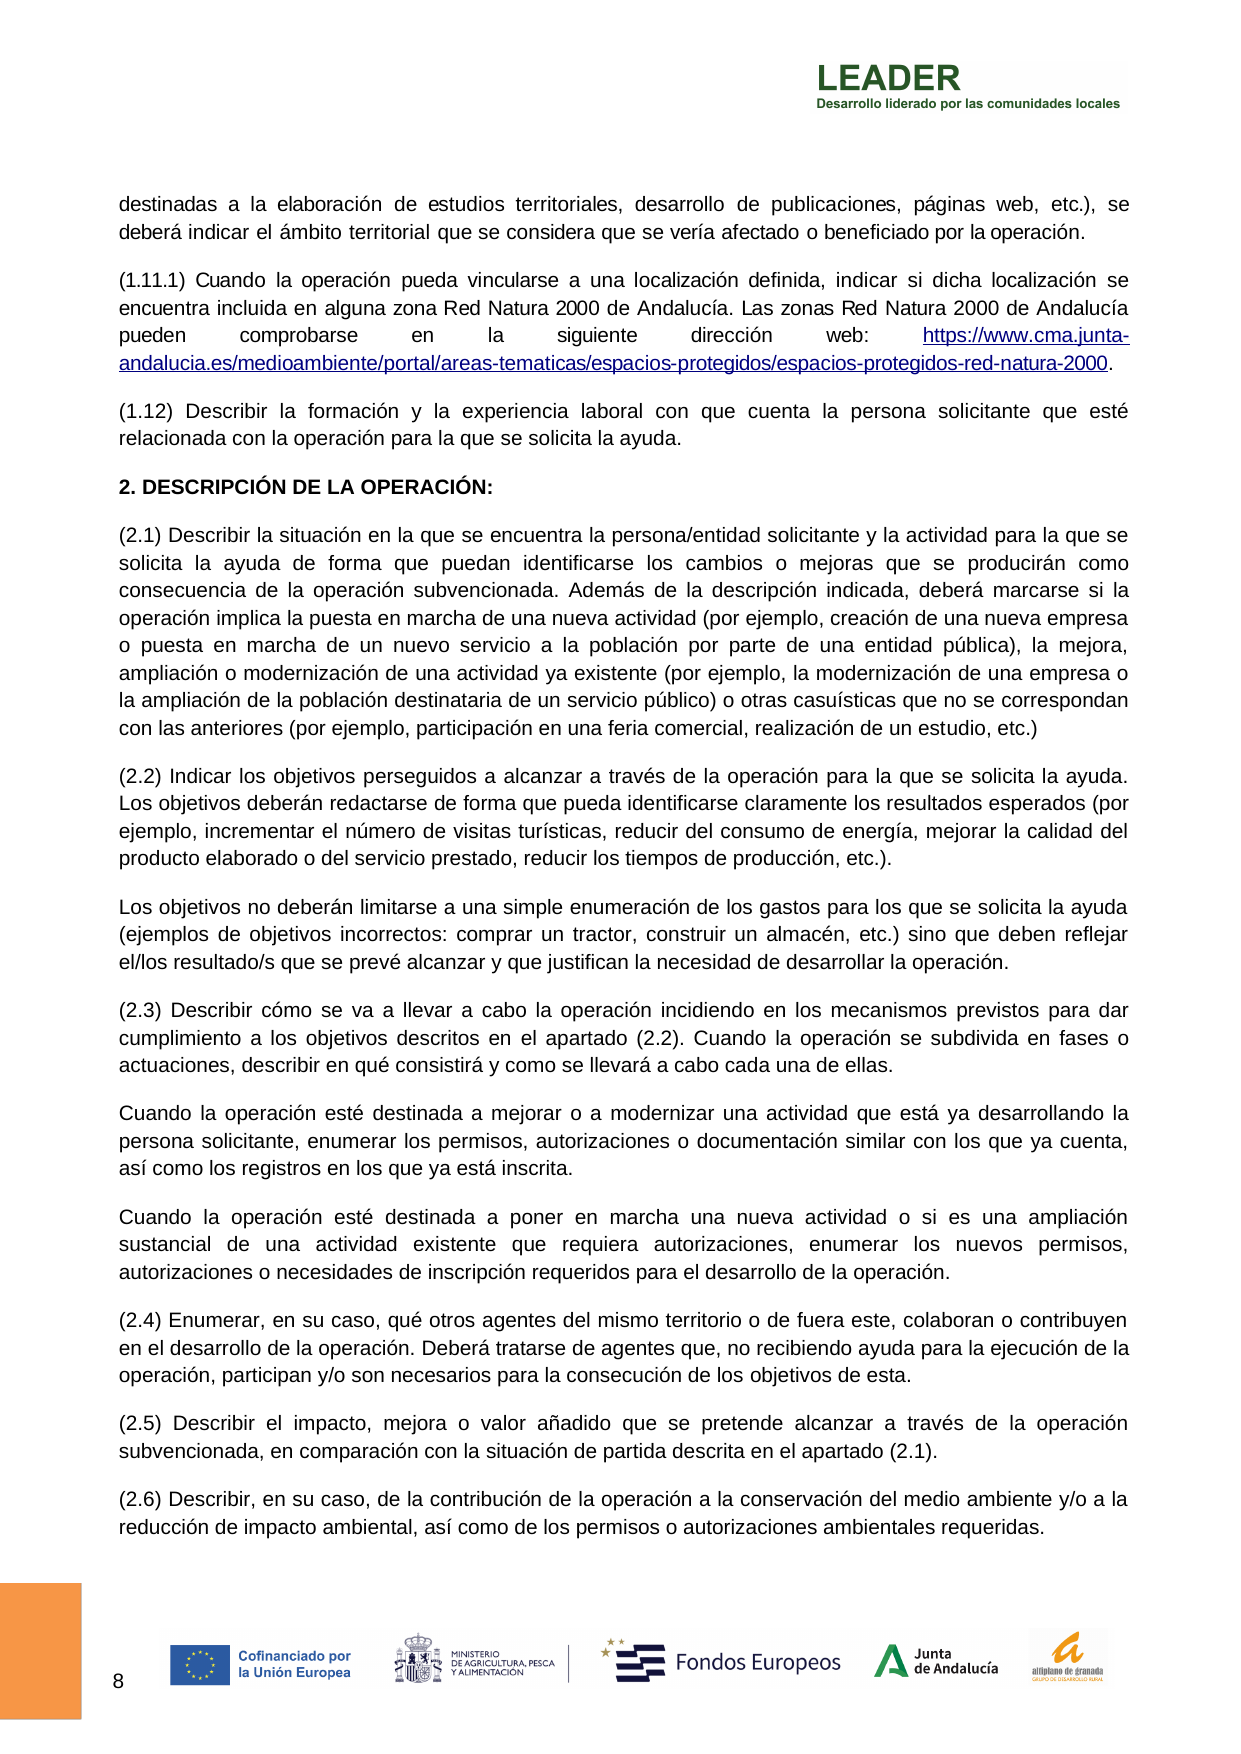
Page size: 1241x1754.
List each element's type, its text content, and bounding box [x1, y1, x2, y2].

text Cuando la operación esté destinada a mejorar o a modernizar una actividad que está ya desarrollando la persona solicitante, enumerar los permisos, autorizaciones o documentación similar con los que ya cuenta, así como los registros en los que ya está inscrita. [119, 1101, 1130, 1180]
text Cuando la operación esté destinada a poner en marcha una nueva actividad o si es una ampliación sustancial de una actividad existente que requiera autorizaciones, enumerar los nuevos permisos, autorizaciones o necesidades de inscripción requeridos para el desarrollo de la operación. [119, 1204, 1130, 1283]
text (1.12) Describir la formación y la experiencia laboral con que cuenta la persona solicitante que esté relacionada con la operación para la que se solicita la ayuda. [119, 399, 1130, 450]
text (2.1) Describir la situación en la que se encuentra la persona/entidad solicitante y la actividad para la que se solicita la ayuda de forma que puedan identificarse los cambios o mejoras que se producirán como consecuencia de la operación subvencionada. Además de la descripción indicada, deberá marcarse si la operación implica la puesta en marcha de una nueva actividad (por ejemplo, creación de una nueva empresa o puesta en marcha de un nuevo servicio a la población por parte de una entidad pública), la mejora, ampliación o modernización de una actividad ya existente (por ejemplo, la modernización de una empresa o la ampliación de la población destinataria de un servicio público) o otras casuísticas que no se correspondan con las anteriores (por ejemplo, participación en una feria comercial, realización de un estudio, etc.) [119, 523, 1130, 739]
picture [0, 1583, 83, 1721]
text (2.5) Describir el impacto, mejora o valor añadido que se pretende alcanzar a través de la operación subvencionada, en comparación con la situación de partida descrita en el apartado (2.1). [119, 1411, 1130, 1463]
picture [810, 61, 1128, 114]
picture [158, 1628, 1115, 1689]
text destinadas a la elaboración de estudios territoriales, desarrollo de publicaciones, páginas web, etc.), se deberá indicar el ámbito territorial que se considera que se vería afectado o beneficiado por la operación. [119, 192, 1130, 243]
text (2.2) Indicar los objetivos perseguidos a alcanzar a través de la operación para la que se solicita la ayuda. Los objetivos deberán redactarse de forma que pueda identificarse claramente los resultados esperados (por ejemplo, incrementar el número de visitas turísticas, reducir del consumo de energía, mejorar la calidad del producto elaborado o del servicio prestado, reducir los tiempos de producción, etc.). [119, 764, 1130, 870]
text (2.6) Describir, en su caso, de la contribución de la operación a la conservación del medio ambiente y/o a la reducción de impacto ambiental, así como de los permisos o autorizaciones ambientales requeridas. [119, 1487, 1130, 1538]
text Los objetivos no deberán limitarse a una simple enumeración de los gastos para los que se solicita la ayuda (ejemplos de objetivos incorrectos: comprar un tractor, construir un almacén, etc.) sino que deben reflejar el/los resultado/s que se prevé alcanzar y que justifican la necesidad de desarrollar la operación. [119, 894, 1130, 973]
text (1.11.1) Cuando la operación pueda vincularse a una localización definida, indicar si dicha localización se encuentra incluida en alguna zona Red Natura 2000 de Andalucía. Las zonas Red Natura 2000 de Andalucía pueden comprobarse en la siguiente dirección web: https://www.cma.junta- andalucia.es/medioambiente/portal/areas-tematicas/espacios-protegidos/espacios-protegidos-red-natura-2000. [119, 268, 1130, 374]
text (2.3) Describir cómo se va a llevar a cabo la operación incidiendo en los mecanismos previstos para dar cumplimiento a los objetivos descritos en el apartado (2.2). Cuando la operación se subdivida en fases o actuaciones, describir en qué consistirá y como se llevará a cabo cada una de ellas. [119, 998, 1130, 1077]
text 2. DESCRIPCIÓN DE LA OPERACIÓN: [119, 474, 1130, 498]
text (2.4) Enumerar, en su caso, qué otros agentes del mismo territorio o de fuera este, colaboran o contribuyen en el desarrollo de la operación. Deberá tratarse de agentes que, no recibiendo ayuda para la ejecución de la operación, participan y/o son necesarios para la consecución de los objetivos de esta. [119, 1308, 1130, 1387]
